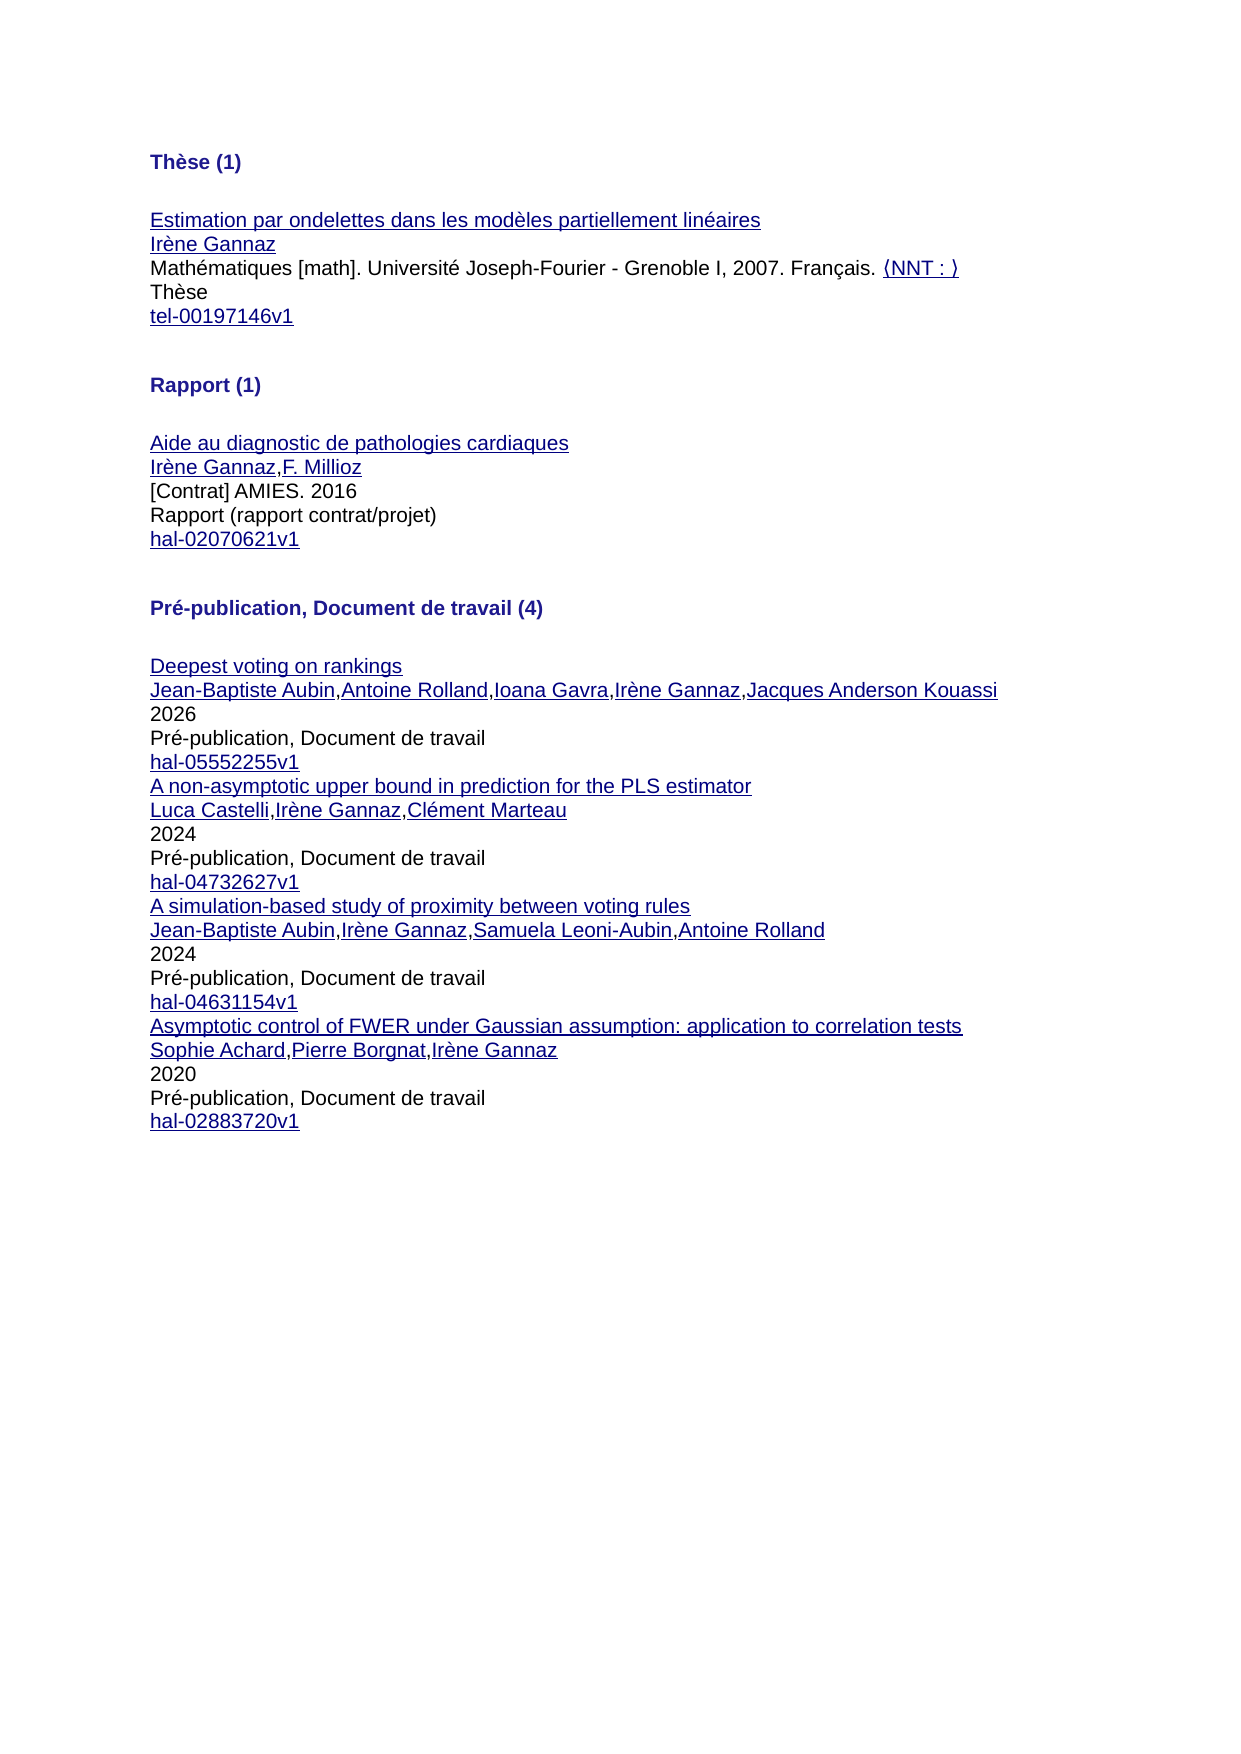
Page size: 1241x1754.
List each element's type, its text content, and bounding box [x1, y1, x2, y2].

subtitle Rapport (1) [150, 373, 1090, 397]
table_cell A non-asymptotic upper bound in prediction for the PLS estimator Luca Castelli,Irène Gannaz,Clément Marteau 2024 Pré-publication, Document de travail hal-04732627v1 [150, 774, 1090, 894]
table_header Deepest voting on rankings Jean-Baptiste Aubin,Antoine Rolland,Ioana Gavra,Irène Gannaz,Jacques Anderson Kouassi 2026 Pré-publication, Document de travail hal-05552255v1 [150, 654, 1090, 774]
subtitle Pré-publication, Document de travail (4) [150, 596, 1090, 620]
table_header Estimation par ondelettes dans les modèles partiellement linéaires Irène Gannaz Mathématiques [math]. Université Joseph-Fourier - Grenoble I, 2007. Français. ⟨NNT : ⟩ Thèse tel-00197146v1 [150, 208, 1090, 328]
table_cell Asymptotic control of FWER under Gaussian assumption: application to correlation tests Sophie Achard,Pierre Borgnat,Irène Gannaz 2020 Pré-publication, Document de travail hal-02883720v1 [150, 1014, 1090, 1133]
table_cell A simulation-based study of proximity between voting rules Jean-Baptiste Aubin,Irène Gannaz,Samuela Leoni-Aubin,Antoine Rolland 2024 Pré-publication, Document de travail hal-04631154v1 [150, 894, 1090, 1013]
table_header Aide au diagnostic de pathologies cardiaques Irène Gannaz,F. Millioz [Contrat] AMIES. 2016 Rapport (rapport contrat/projet) hal-02070621v1 [150, 431, 1090, 551]
subtitle Thèse (1) [150, 150, 1090, 174]
